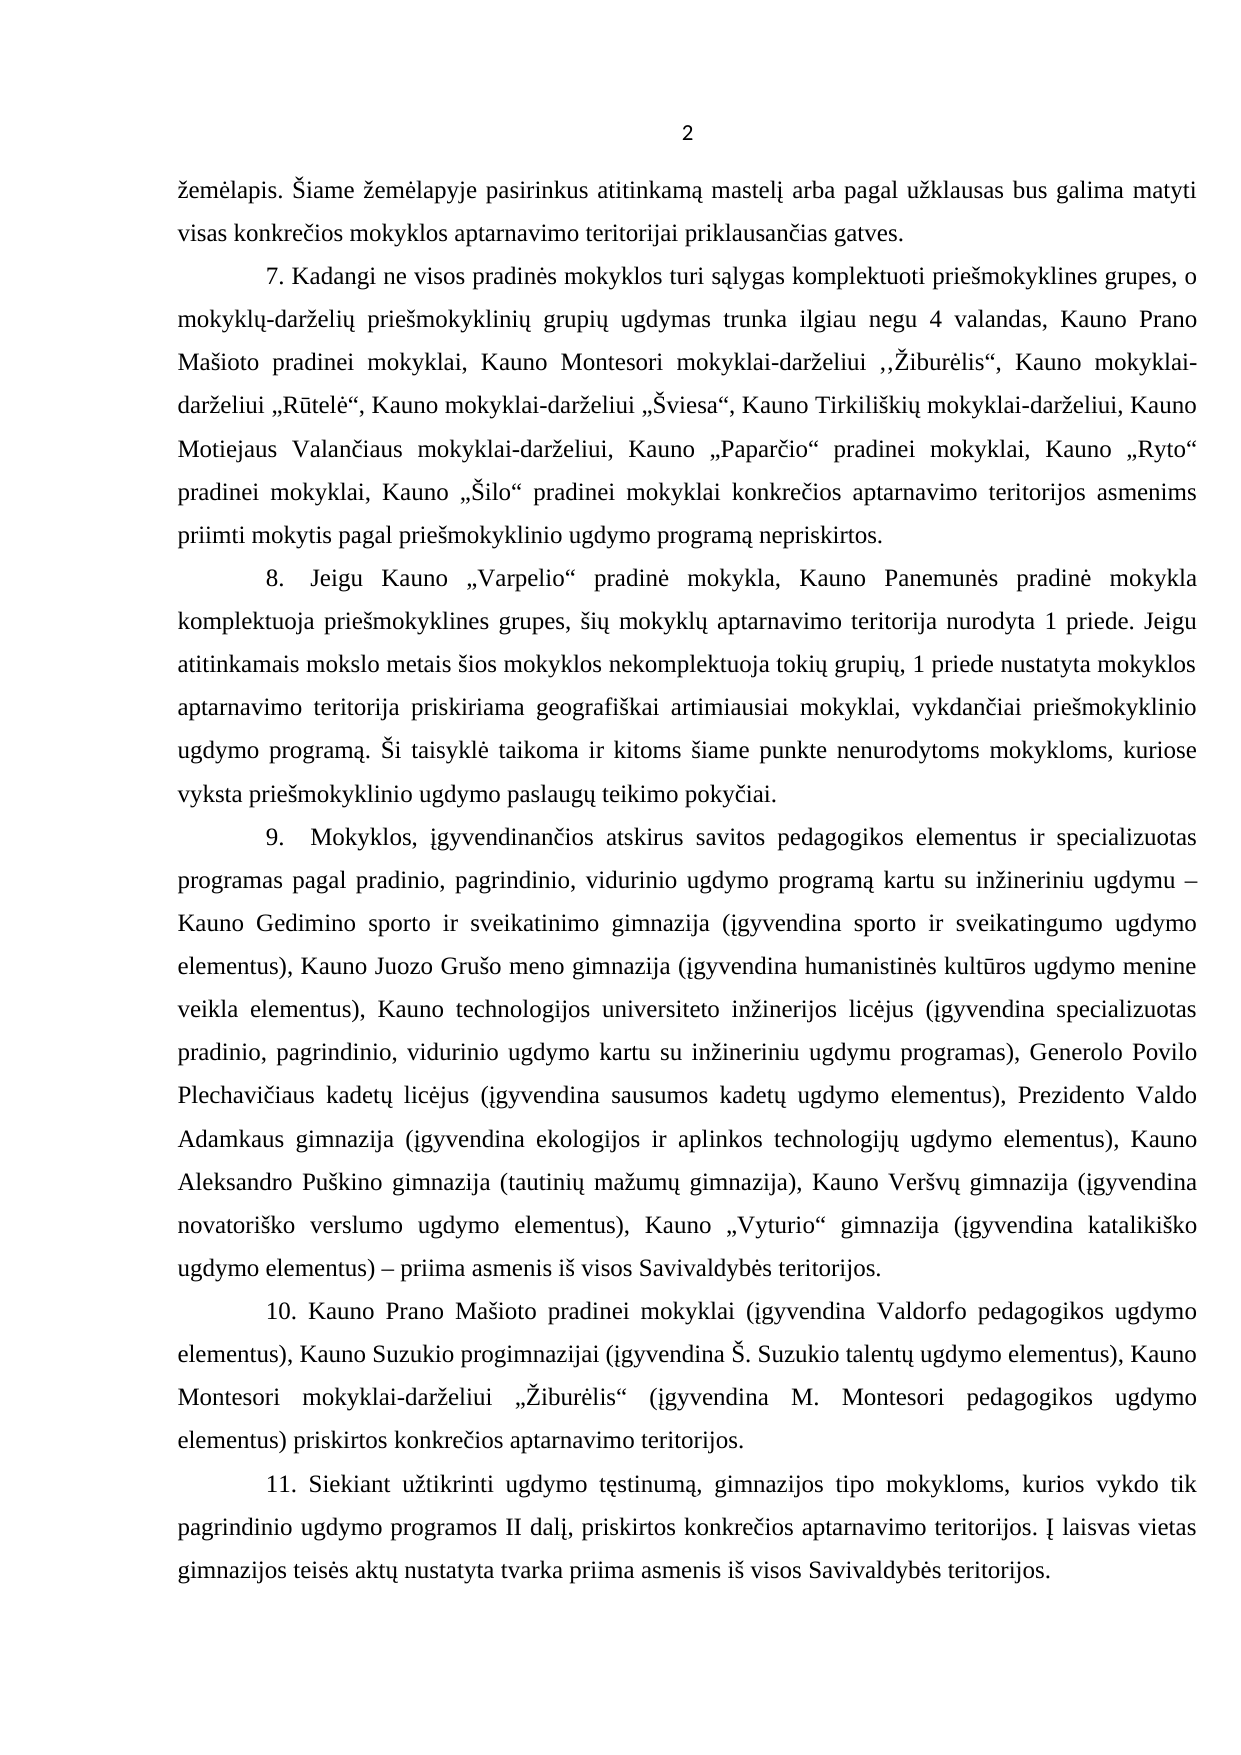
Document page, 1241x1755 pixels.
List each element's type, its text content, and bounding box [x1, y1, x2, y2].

text 7. Kadangi ne visos pradinės mokyklos turi sąlygas komplektuoti priešmokyklines grupes, o mokyklų-darželių priešmokyklinių grupių ugdymas trunka ilgiau negu 4 valandas, Kauno Prano Mašioto pradinei mokyklai, Kauno Montesori mokyklai-darželiui ,‚Žiburėlis“, Kauno mokyklai-darželiui „Rūtelė“, Kauno mokyklai-darželiui „Šviesa“, Kauno Tirkiliškių mokyklai-darželiui, Kauno Motiejaus Valančiaus mokyklai-darželiui, Kauno „Paparčio“ pradinei mokyklai, Kauno „Ryto“ pradinei mokyklai, Kauno „Šilo“ pradinei mokyklai konkrečios aptarnavimo teritorijos asmenims priimti mokytis pagal priešmokyklinio ugdymo programą nepriskirtos. [177, 261, 1198, 549]
text žemėlapis. Šiame žemėlapyje pasirinkus atitinkamą mastelį arba pagal užklausas bus galima matyti visas konkrečios mokyklos aptarnavimo teritorijai priklausančias gatves. [177, 175, 1198, 247]
text 8. Jeigu Kauno „Varpelio“ pradinė mokykla, Kauno Panemunės pradinė mokykla komplektuoja priešmokyklines grupes, šių mokyklų aptarnavimo teritorija nurodyta 1 priede. Jeigu atitinkamais mokslo metais šios mokyklos nekomplektuoja tokių grupių, 1 priede nustatyta mokyklos aptarnavimo teritorija priskiriama geografiškai artimiausiai mokyklai, vykdančiai priešmokyklinio ugdymo programą. Ši taisyklė taikoma ir kitoms šiame punkte nenurodytoms mokykloms, kuriose vyksta priešmokyklinio ugdymo paslaugų teikimo pokyčiai. [177, 563, 1198, 807]
text 11. Siekiant užtikrinti ugdymo tęstinumą, gimnazijos tipo mokykloms, kurios vykdo tik pagrindinio ugdymo programos II dalį, priskirtos konkrečios aptarnavimo teritorijos. Į laisvas vietas gimnazijos teisės aktų nustatyta tvarka priima asmenis iš visos Savivaldybės teritorijos. [177, 1469, 1198, 1584]
text 9. Mokyklos, įgyvendinančios atskirus savitos pedagogikos elementus ir specializuotas programas pagal pradinio, pagrindinio, vidurinio ugdymo programą kartu su inžineriniu ugdymu – Kauno Gedimino sporto ir sveikatinimo gimnazija (įgyvendina sporto ir sveikatingumo ugdymo elementus), Kauno Juozo Grušo meno gimnazija (įgyvendina humanistinės kultūros ugdymo menine veikla elementus), Kauno technologijos universiteto inžinerijos licėjus (įgyvendina specializuotas pradinio, pagrindinio, vidurinio ugdymo kartu su inžineriniu ugdymu programas), Generolo Povilo Plechavičiaus kadetų licėjus (įgyvendina sausumos kadetų ugdymo elementus), Prezidento Valdo Adamkaus gimnazija (įgyvendina ekologijos ir aplinkos technologijų ugdymo elementus), Kauno Aleksandro Puškino gimnazija (tautinių mažumų gimnazija), Kauno Veršvų gimnazija (įgyvendina novatoriško verslumo ugdymo elementus), Kauno „Vyturio“ gimnazija (įgyvendina katalikiško ugdymo elementus) – priima asmenis iš visos Savivaldybės teritorijos. [177, 822, 1198, 1282]
text 10. Kauno Prano Mašioto pradinei mokyklai (įgyvendina Valdorfo pedagogikos ugdymo elementus), Kauno Suzukio progimnazijai (įgyvendina Š. Suzukio talentų ugdymo elementus), Kauno Montesori mokyklai-darželiui „Žiburėlis“ (įgyvendina M. Montesori pedagogikos ugdymo elementus) priskirtos konkrečios aptarnavimo teritorijos. [177, 1296, 1198, 1454]
